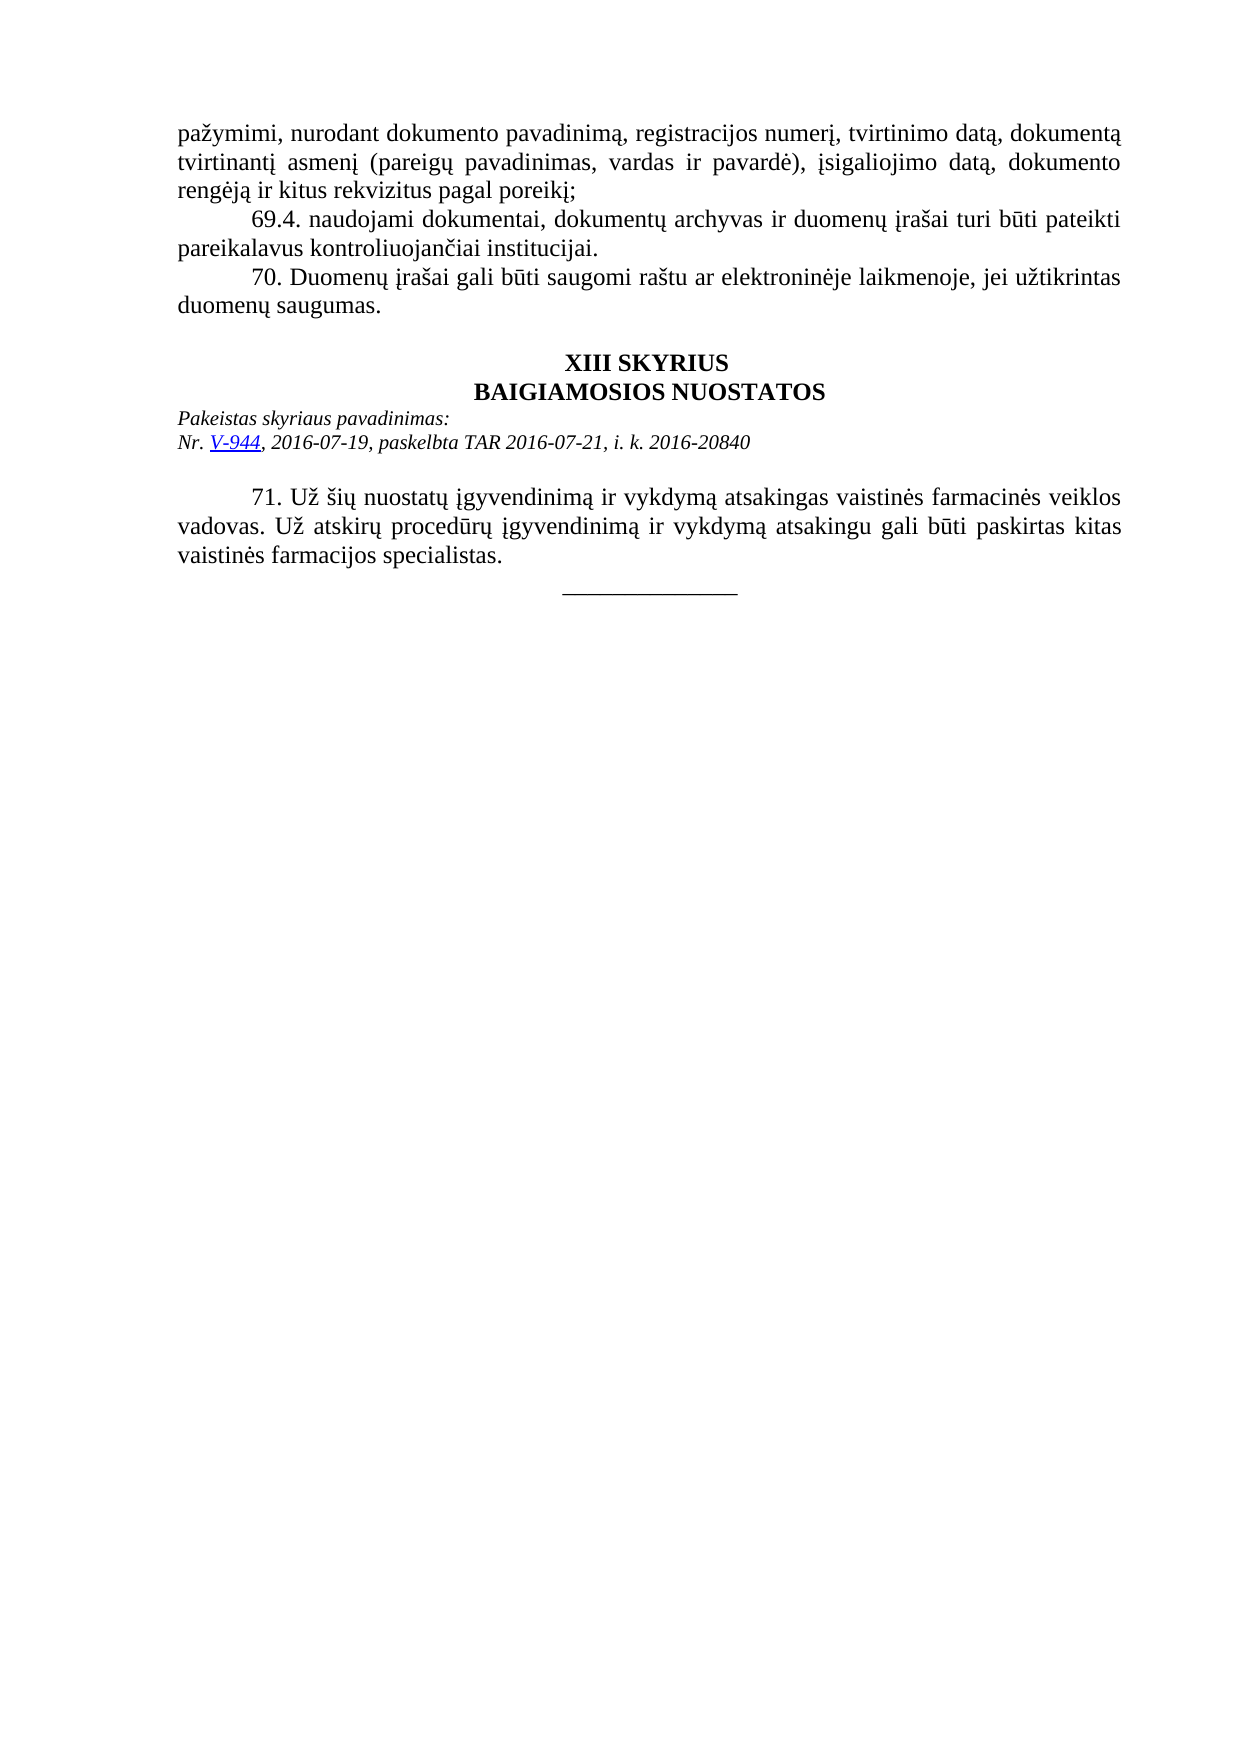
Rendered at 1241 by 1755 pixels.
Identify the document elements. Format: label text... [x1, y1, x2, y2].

text ______________ [177, 569, 1122, 597]
text XIII SKYRIUS BAIGIAMOSIOS NUOSTATOS [177, 348, 1122, 406]
text Pakeistas skyriaus pavadinimas: [177, 406, 1122, 430]
text 71. Už šių nuostatų įgyvendinimą ir vykdymą atsakingas vaistinės farmacinės veiklos vadovas. Už atskirų procedūrų įgyvendinimą ir vykdymą atsakingu gali būti paskirtas kitas vaistinės farmacijos specialistas. [177, 482, 1122, 569]
text 69.4. naudojami dokumentai, dokumentų archyvas ir duomenų įrašai turi būti pateikti pareikalavus kontroliuojančiai institucijai. [177, 204, 1122, 262]
text pažymimi, nurodant dokumento pavadinimą, registracijos numerį, tvirtinimo datą, dokumentą tvirtinantį asmenį (pareigų pavadinimas, vardas ir pavardė), įsigaliojimo datą, dokumento rengėją ir kitus rekvizitus pagal poreikį; [177, 118, 1122, 204]
text 70. Duomenų įrašai gali būti saugomi raštu ar elektroninėje laikmenoje, jei užtikrintas duomenų saugumas. [177, 262, 1122, 319]
text Nr. V-944, 2016-07-19, paskelbta TAR 2016-07-21, i. k. 2016-20840 [177, 430, 1122, 454]
